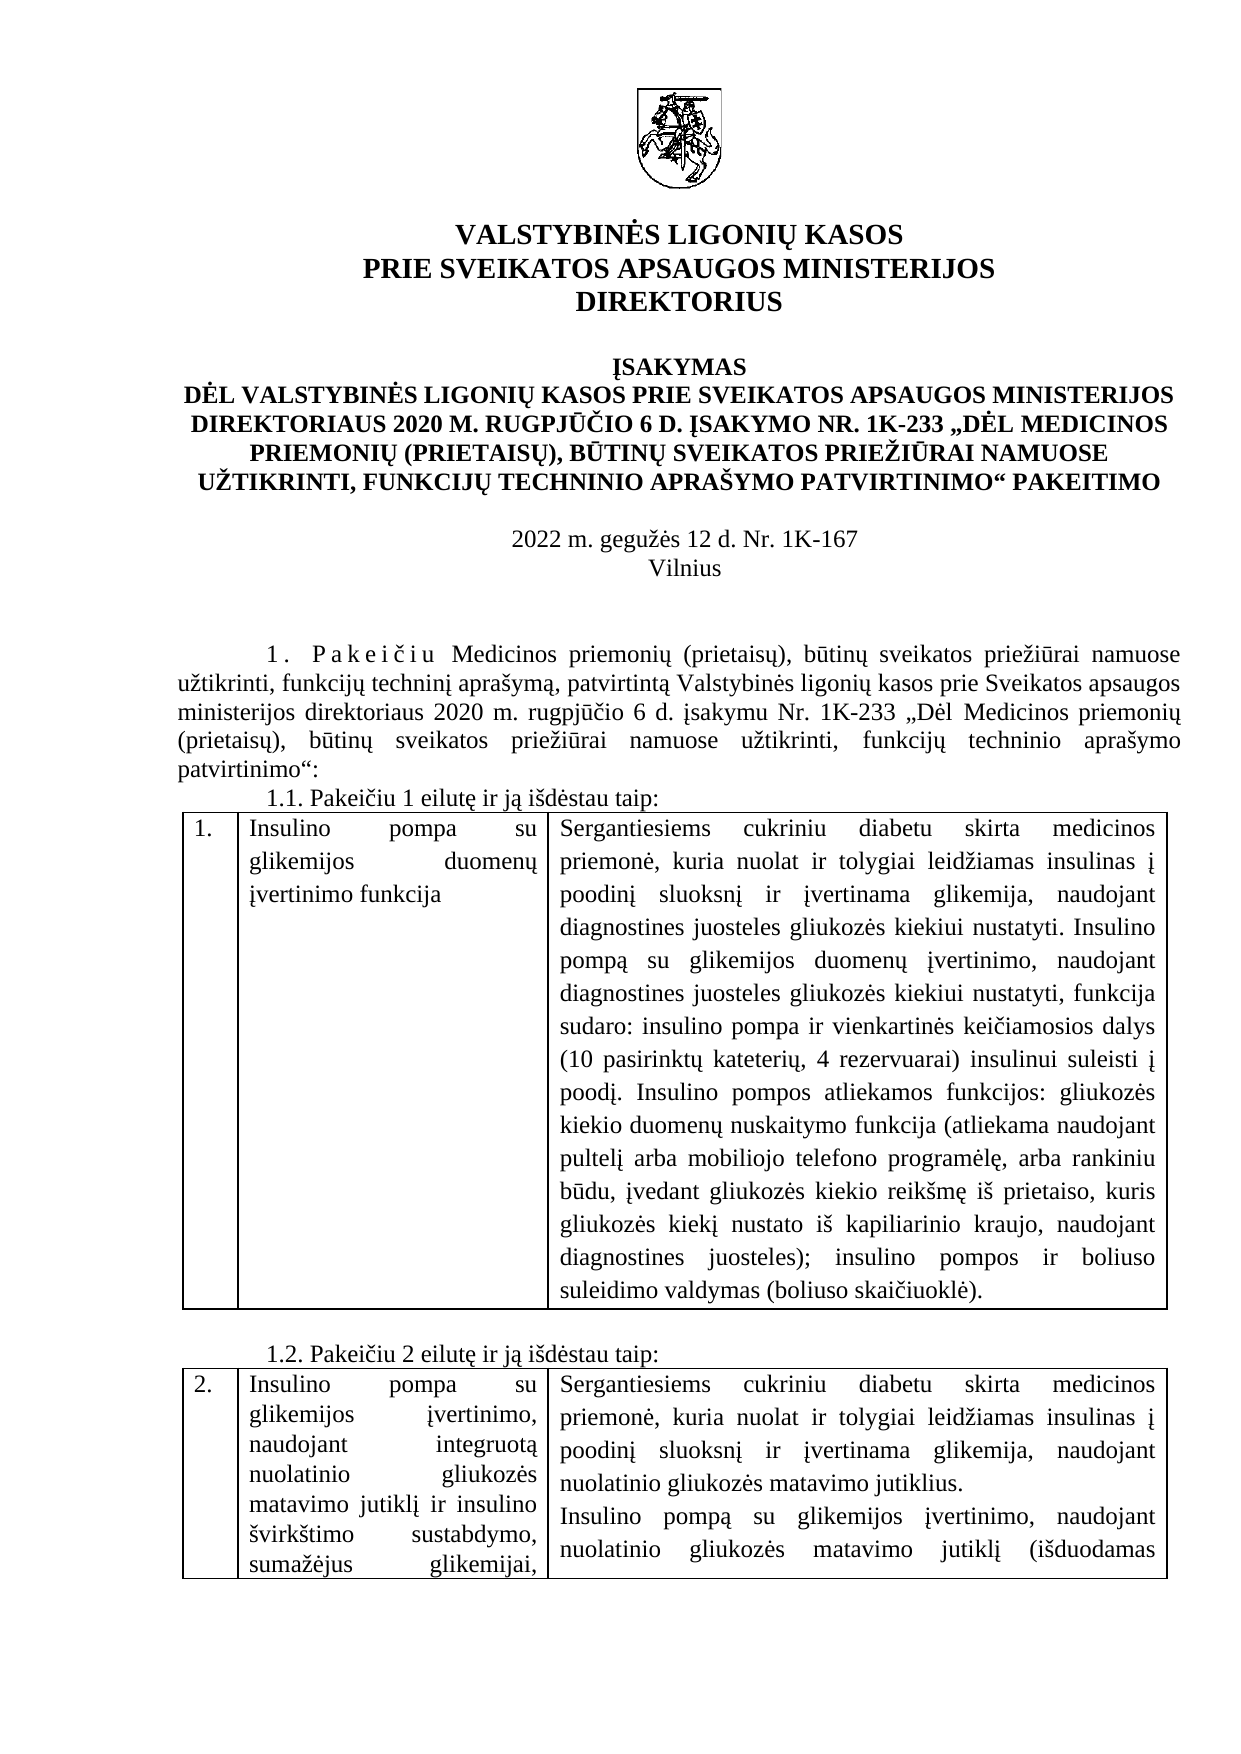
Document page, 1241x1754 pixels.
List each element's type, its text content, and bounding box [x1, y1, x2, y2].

text ĮSAKYMAS [177, 352, 1181, 380]
table_header 1. [184, 813, 237, 1308]
text 1.1. Pakeičiu 1 eilutę ir ją išdėstau taip: [177, 783, 1181, 812]
table_header Insulino pompa su glikemijos įvertinimo, naudojant integruotą nuolatinio gliukozės matavimo jutiklį ir insulino švirkštimo sustabdymo, sumažėjus glikemijai, [239, 1369, 547, 1578]
table_header Sergantiesiems cukriniu diabetu skirta medicinos priemonė, kuria nuolat ir tolygiai leidžiamas insulinas į poodinį sluoksnį ir įvertinama glikemija, naudojant diagnostines juosteles gliukozės kiekiui nustatyti. Insulino pompą su glikemijos duomenų įvertinimo, naudojant diagnostines juosteles gliukozės kiekiui nustatyti, funkcija sudaro: insulino pompa ir vienkartinės keičiamosios dalys (10 pasirinktų kateterių, 4 rezervuarai) insulinui suleisti į poodį. Insulino pompos atliekamos funkcijos: gliukozės kiekio duomenų nuskaitymo funkcija (atliekama naudojant pultelį arba mobiliojo telefono programėlę, arba rankiniu būdu, įvedant gliukozės kiekio reikšmę iš prietaiso, kuris gliukozės kiekį nustato iš kapiliarinio kraujo, naudojant diagnostines juosteles); insulino pompos ir boliuso suleidimo valdymas (boliuso skaičiuoklė). [549, 813, 1166, 1308]
text 1. Pakeičiu Medicinos priemonių (prietaisų), būtinų sveikatos priežiūrai namuose užtikrinti, funkcijų techninį aprašymą, patvirtintą Valstybinės ligonių kasos prie Sveikatos apsaugos ministerijos direktoriaus 2020 m. rugpjūčio 6 d. įsakymu Nr. 1K-233 „Dėl Medicinos priemonių (prietaisų), būtinų sveikatos priežiūrai namuose užtikrinti, funkcijų techninio aprašymo patvirtinimo“: [177, 639, 1181, 783]
text PRIE SVEIKATOS APSAUGOS MINISTERIJOS [177, 251, 1181, 284]
text DIREKTORIUS [177, 284, 1181, 318]
table_header Insulino pompa su glikemijos duomenų įvertinimo funkcija [239, 813, 547, 1308]
text 1.2. Pakeičiu 2 eilutę ir ją išdėstau taip: [177, 1339, 1181, 1368]
text Vilnius [177, 553, 1192, 582]
text DĖL VALSTYBINĖS LIGONIŲ KASOS PRIE SVEIKATOS APSAUGOS MINISTERIJOS DIREKTORIAUS 2020 M. RUGPJŪČIO 6 D. ĮSAKYMO NR. 1K-233 „DĖL MEDICINOS PRIEMONIŲ (PRIETAISŲ), BŪTINŲ SVEIKATOS PRIEŽIŪRAI NAMUOSE UŽTIKRINTI, FUNKCIJŲ TECHNINIO APRAŠYMO PATVIRTINIMO“ PAKEITIMO [177, 380, 1181, 495]
table_header Sergantiesiems cukriniu diabetu skirta medicinos priemonė, kuria nuolat ir tolygiai leidžiamas insulinas į poodinį sluoksnį ir įvertinama glikemija, naudojant nuolatinio gliukozės matavimo jutiklius. Insulino pompą su glikemijos įvertinimo, naudojant nuolatinio gliukozės matavimo jutiklį (išduodamas [549, 1369, 1166, 1578]
table_header 2. [184, 1369, 237, 1578]
text 2022 m. gegužės 12 d. Nr. 1K-167 [177, 524, 1192, 553]
text VALSTYBINĖS LIGONIŲ KASOS [177, 217, 1181, 251]
